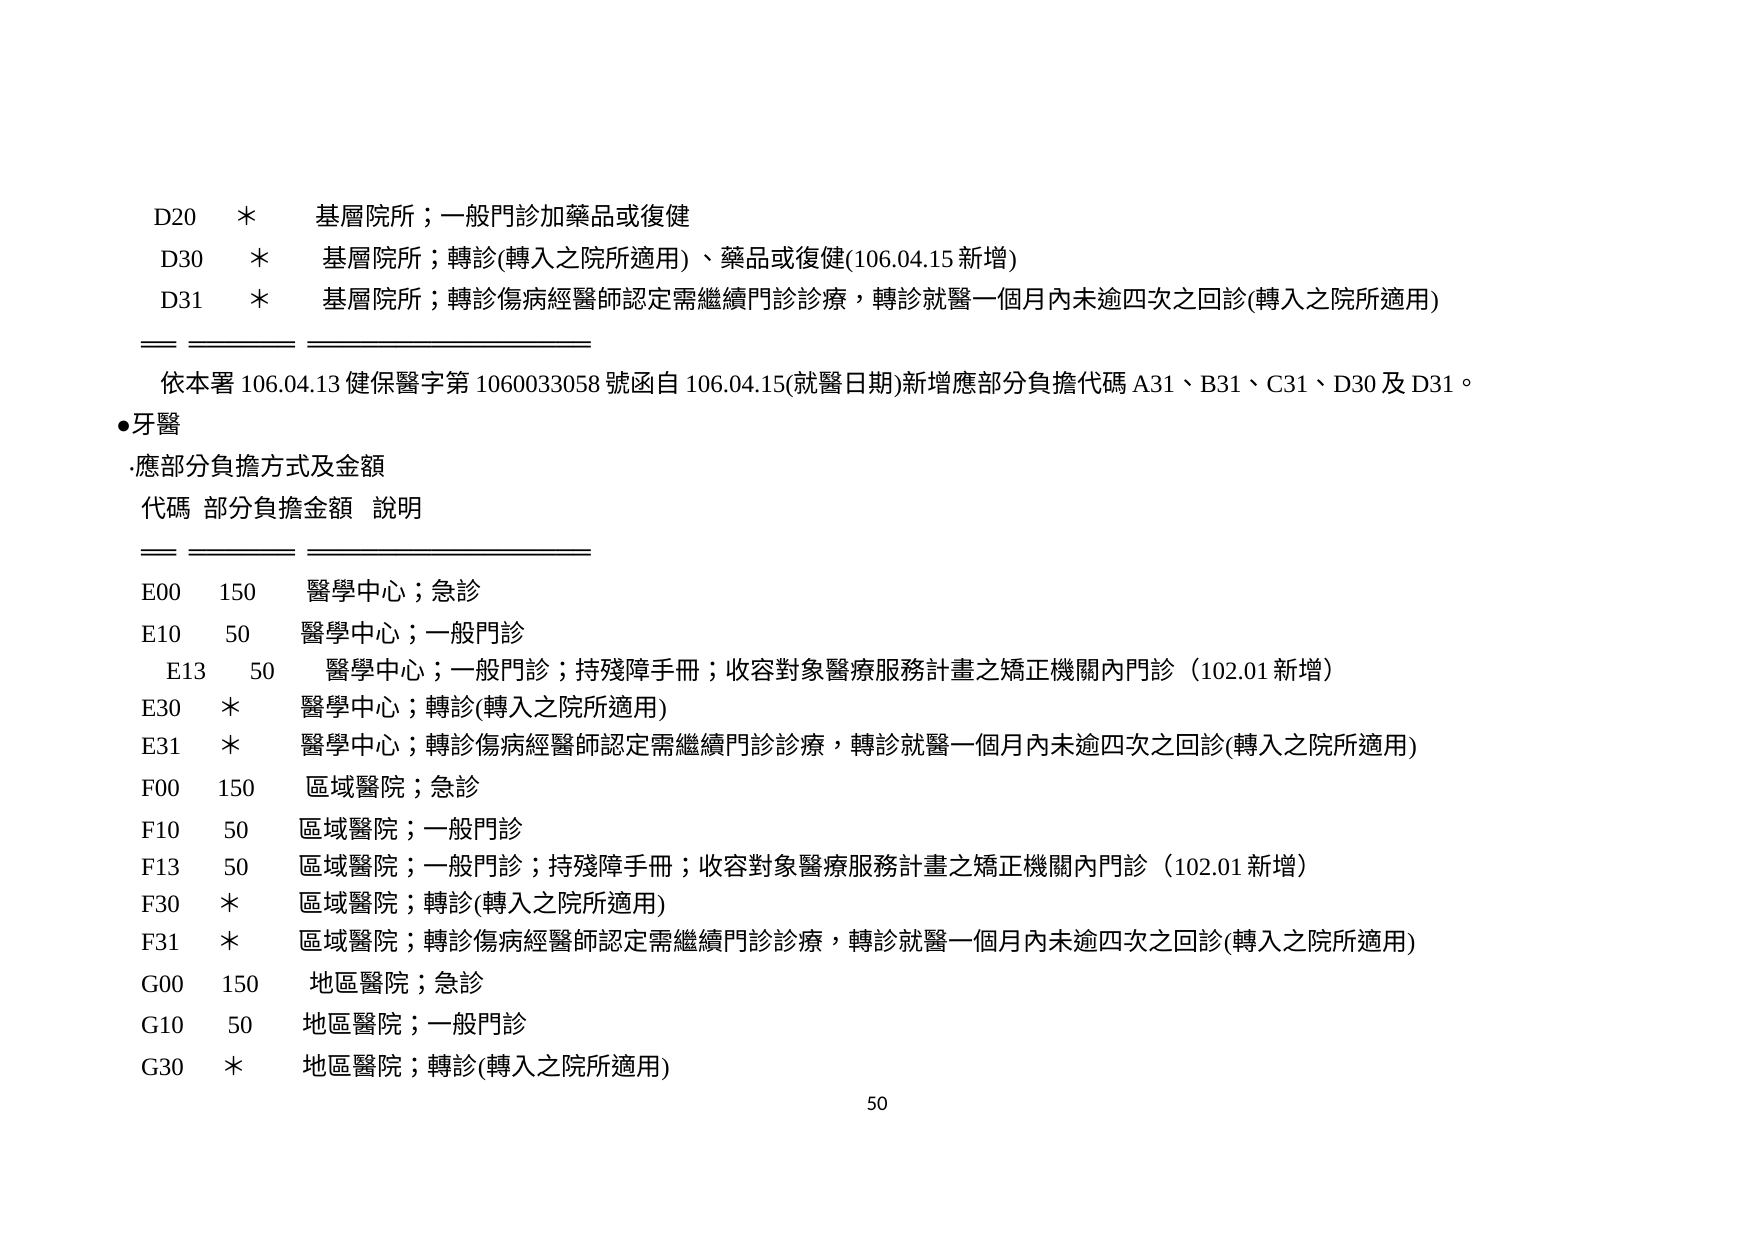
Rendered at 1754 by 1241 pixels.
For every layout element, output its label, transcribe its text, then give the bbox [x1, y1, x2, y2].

table_cell D20 ＊ 基層院所；一般門診加藥品或復健 D30 ＊ 基層院所；轉診(轉入之院所適用) 、藥品或復健(106.04.15新增) D31 ＊ 基層院所；轉診傷病經醫師認定需繼續門診診療，轉診就醫一個月內未逾四次之回診(轉入之院所適用) ══ ══════ ════════════════ 依本署106.04.13健保醫字第1060033058號函自106.04.15(就醫日期)新增應部分負擔代碼A31、B31、C31、D30及D31。 ●牙醫 ‧應部分負擔方式及金額 代碼 部分負擔金額 說明 ══ ══════ ════════════════ E00 150 醫學中心；急診 E10 50 醫學中心；一般門診 E13 50 醫學中心；一般門診；持殘障手冊；收容對象醫療服務計畫之矯正機關內門診（102.01新增） E30 ＊ 醫學中心；轉診(轉入之院所適用) E31 ＊ 醫學中心；轉診傷病經醫師認定需繼續門診診療，轉診就醫一個月內未逾四次之回診(轉入之院所適用) F00 150 區域醫院；急診 F10 50 區域醫院；一般門診 F13 50 區域醫院；一般門診；持殘障手冊；收容對象醫療服務計畫之矯正機關內門診（102.01新增） F30 ＊ 區域醫院；轉診(轉入之院所適用) F31 ＊ 區域醫院；轉診傷病經醫師認定需繼續門診診療，轉診就醫一個月內未逾四次之回診(轉入之院所適用) G00 150 地區醫院；急診 G10 50 地區醫院；一般門診 G30 ＊ 地區醫院；轉診(轉入之院所適用) [105, 191, 1643, 1083]
